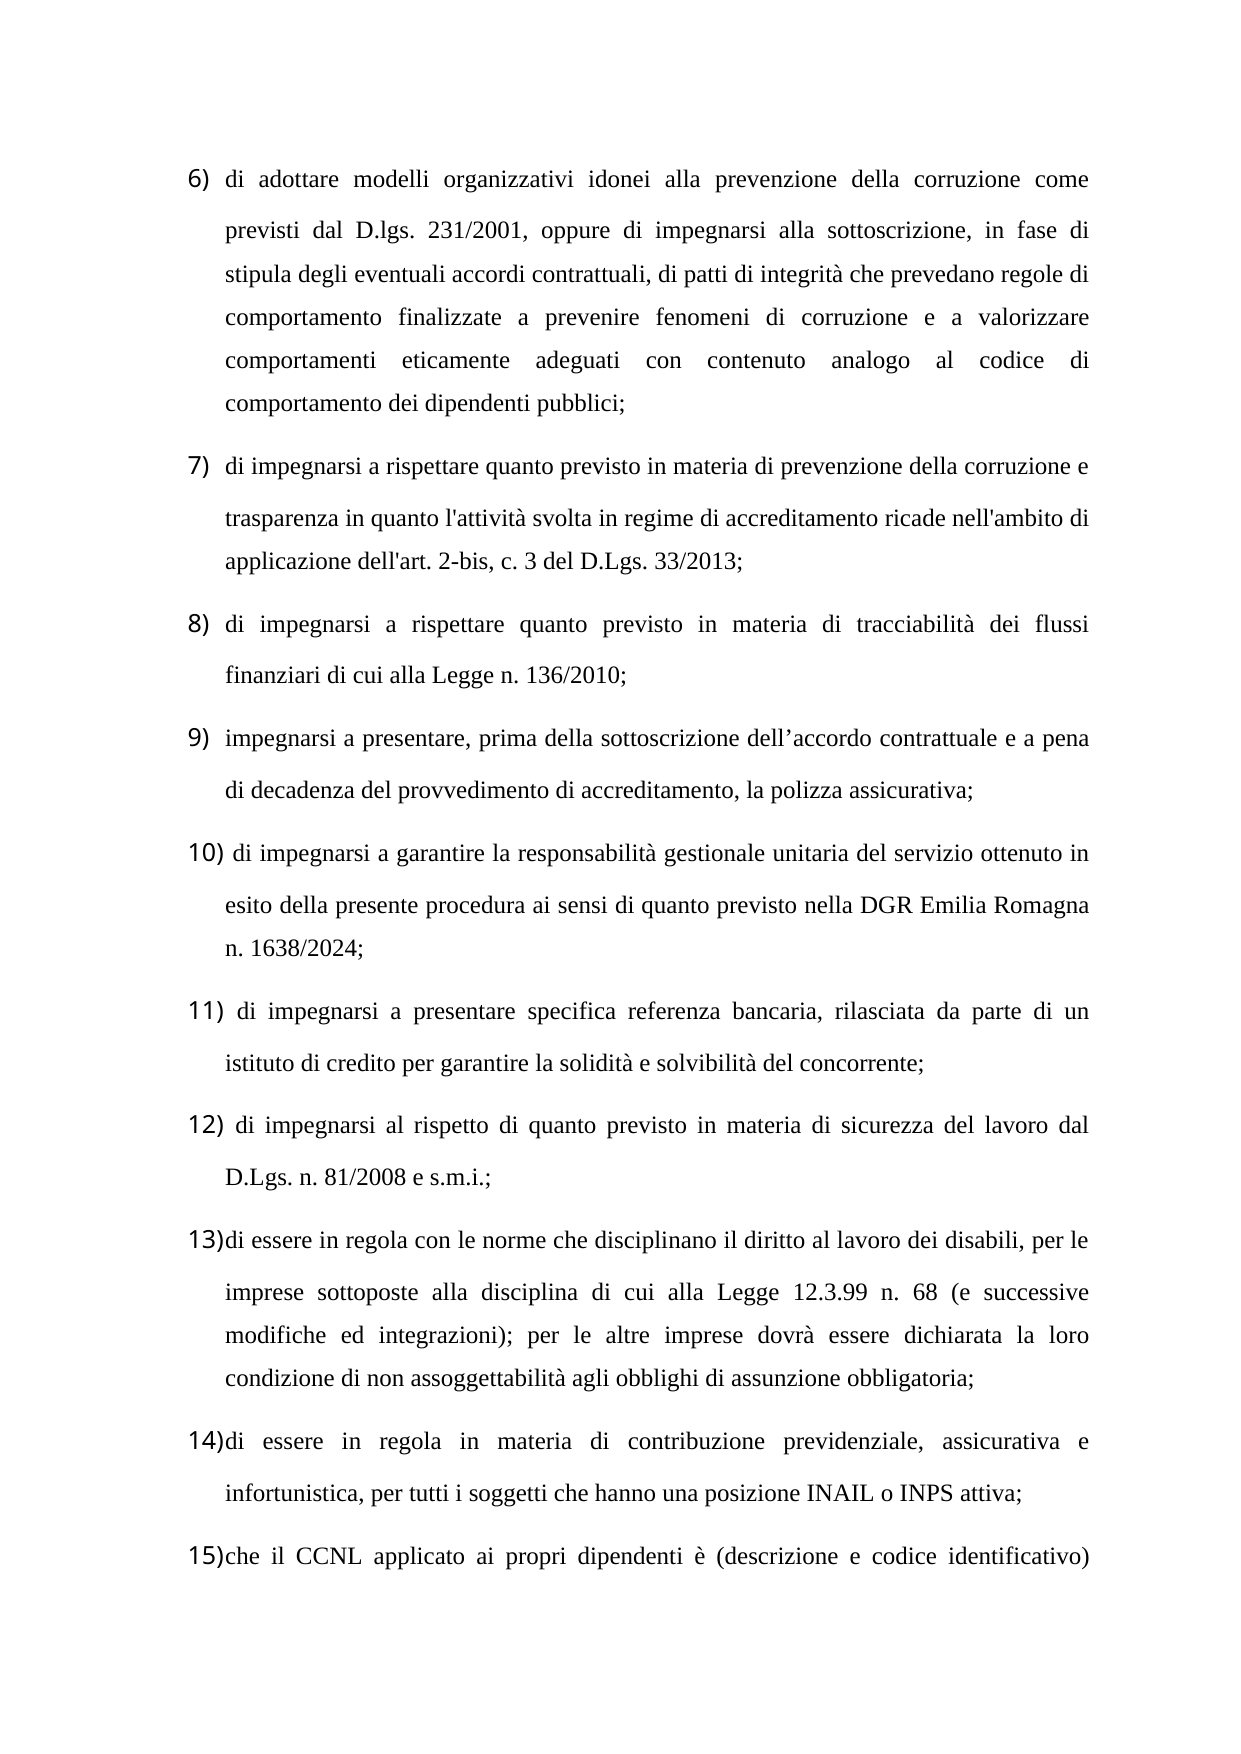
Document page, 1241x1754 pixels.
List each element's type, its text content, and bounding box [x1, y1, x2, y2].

list di impegnarsi a presentare specifica referenza bancaria, rilasciata da parte di un istituto di credito per garantire la solidità e solvibilità del concorrente; [187, 982, 1090, 1077]
list di essere in regola con le norme che disciplinano il diritto al lavoro dei disabili, per le imprese sottoposte alla disciplina di cui alla Legge 12.3.99 n. 68 (e successive modifiche ed integrazioni); per le altre imprese dovrà essere dichiarata la loro condizione di non assoggettabilità agli obblighi di assunzione obbligatoria; [187, 1212, 1090, 1392]
list impegnarsi a presentare, prima della sottoscrizione dell’accordo contrattuale e a pena di decadenza del provvedimento di accreditamento, la polizza assicurativa; [187, 710, 1090, 804]
list di essere in regola in materia di contribuzione previdenziale, assicurativa e infortunistica, per tutti i soggetti che hanno una posizione INAIL o INPS attiva; [187, 1412, 1090, 1507]
list di adottare modelli organizzativi idonei alla prevenzione della corruzione come previsti dal D.lgs. 231/2001, oppure di impegnarsi alla sottoscrizione, in fase di stipula degli eventuali accordi contrattuali, di patti di integrità che prevedano regole di comportamento finalizzate a prevenire fenomeni di corruzione e a valorizzare comportamenti eticamente adeguati con contenuto analogo al codice di comportamento dei dipendenti pubblici; [187, 150, 1090, 417]
list di impegnarsi a rispettare quanto previsto in materia di tracciabilità dei flussi finanziari di cui alla Legge n. 136/2010; [187, 595, 1090, 689]
list che il CCNL applicato ai propri dipendenti è (descrizione e codice identificativo) [187, 1527, 1090, 1578]
list di impegnarsi al rispetto di quanto previsto in materia di sicurezza del lavoro dal D.Lgs. n. 81/2008 e s.m.i.; [187, 1097, 1090, 1191]
list di impegnarsi a garantire la responsabilità gestionale unitaria del servizio ottenuto in esito della presente procedura ai sensi di quanto previsto nella DGR Emilia Romagna n. 1638/2024; [187, 824, 1090, 962]
list di impegnarsi a rispettare quanto previsto in materia di prevenzione della corruzione e trasparenza in quanto l'attività svolta in regime di accreditamento ricade nell'ambito di applicazione dell'art. 2-bis, c. 3 del D.Lgs. 33/2013; [187, 437, 1090, 575]
